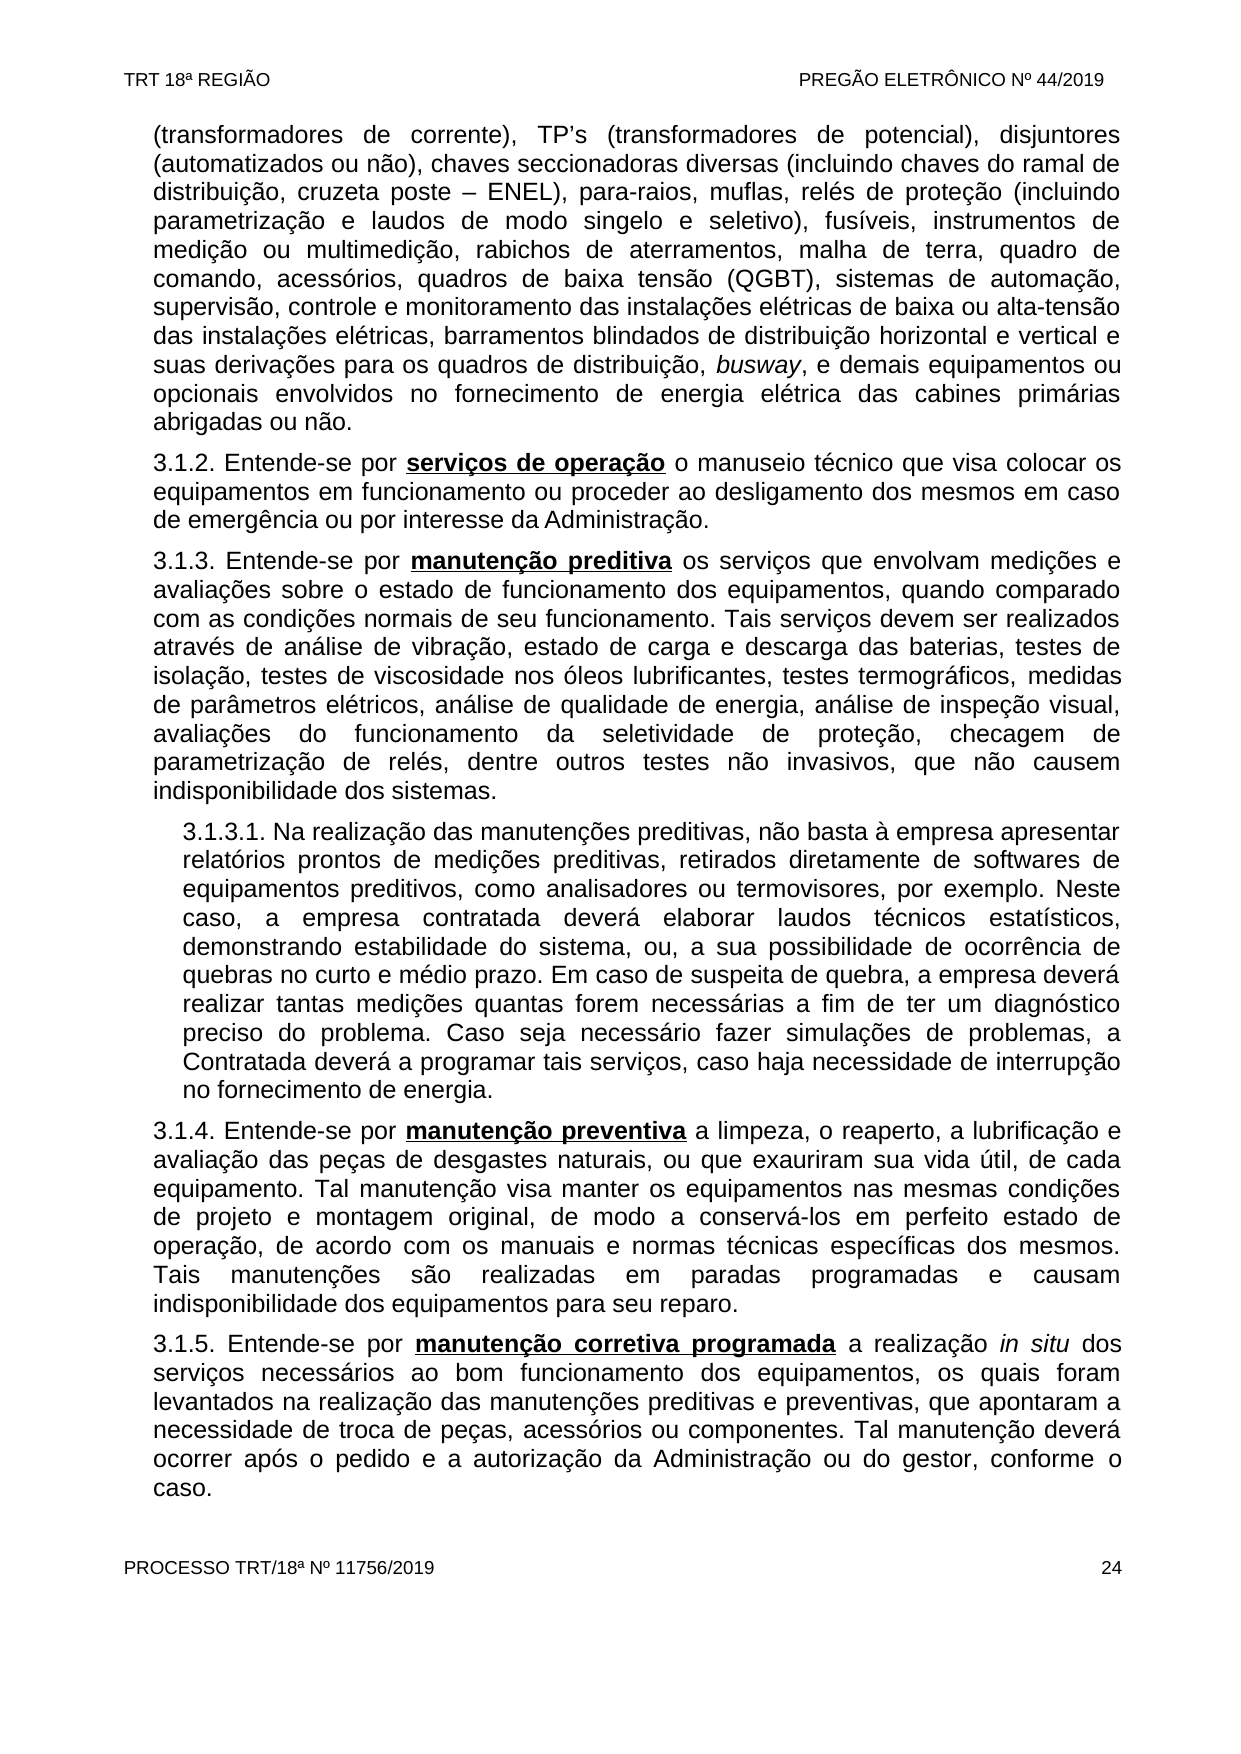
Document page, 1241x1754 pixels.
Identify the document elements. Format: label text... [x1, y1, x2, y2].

text 3.1.3.1. Na realização das manutenções preditivas, não basta à empresa apresentar relatórios prontos de medições preditivas, retirados diretamente de softwares de equipamentos preditivos, como analisadores ou termovisores, por exemplo. Neste caso, a empresa contratada deverá elaborar laudos técnicos estatísticos, demonstrando estabilidade do sistema, ou, a sua possibilidade de ocorrência de quebras no curto e médio prazo. Em caso de suspeita de quebra, a empresa deverá realizar tantas medições quantas forem necessárias a fim de ter um diagnóstico preciso do problema. Caso seja necessário fazer simulações de problemas, a Contratada deverá a programar tais serviços, caso haja necessidade de interrupção no fornecimento de energia. [182, 817, 1122, 1104]
text 3.1.5. Entende-se por manutenção corretiva programada a realização in situ dos serviços necessários ao bom funcionamento dos equipamentos, os quais foram levantados na realização das manutenções preditivas e preventivas, que apontaram a necessidade de troca de peças, acessórios ou componentes. Tal manutenção deverá ocorrer após o pedido e a autorização da Administração ou do gestor, conforme o caso. [153, 1329, 1122, 1502]
text 3.1.2. Entende-se por serviços de operação o manuseio técnico que visa colocar os equipamentos em funcionamento ou proceder ao desligamento dos mesmos em caso de emergência ou por interesse da Administração. [153, 448, 1122, 534]
text (transformadores de corrente), TP’s (transformadores de potencial), disjuntores (automatizados ou não), chaves seccionadoras diversas (incluindo chaves do ramal de distribuição, cruzeta poste – ENEL), para-raios, muflas, relés de proteção (incluindo parametrização e laudos de modo singelo e seletivo), fusíveis, instrumentos de medição ou multimedição, rabichos de aterramentos, malha de terra, quadro de comando, acessórios, quadros de baixa tensão (QGBT), sistemas de automação, supervisão, controle e monitoramento das instalações elétricas de baixa ou alta-tensão das instalações elétricas, barramentos blindados de distribuição horizontal e vertical e suas derivações para os quadros de distribuição, busway, e demais equipamentos ou opcionais envolvidos no fornecimento de energia elétrica das cabines primárias abrigadas ou não. [153, 120, 1122, 436]
text 3.1.3. Entende-se por manutenção preditiva os serviços que envolvam medições e avaliações sobre o estado de funcionamento dos equipamentos, quando comparado com as condições normais de seu funcionamento. Tais serviços devem ser realizados através de análise de vibração, estado de carga e descarga das baterias, testes de isolação, testes de viscosidade nos óleos lubrificantes, testes termográficos, medidas de parâmetros elétricos, análise de qualidade de energia, análise de inspeção visual, avaliações do funcionamento da seletividade de proteção, checagem de parametrização de relés, dentre outros testes não invasivos, que não causem indisponibilidade dos sistemas. [153, 546, 1122, 805]
text 3.1.4. Entende-se por manutenção preventiva a limpeza, o reaperto, a lubrificação e avaliação das peças de desgastes naturais, ou que exauriram sua vida útil, de cada equipamento. Tal manutenção visa manter os equipamentos nas mesmas condições de projeto e montagem original, de modo a conservá-los em perfeito estado de operação, de acordo com os manuais e normas técnicas específicas dos mesmos. Tais manutenções são realizadas em paradas programadas e causam indisponibilidade dos equipamentos para seu reparo. [153, 1116, 1122, 1317]
